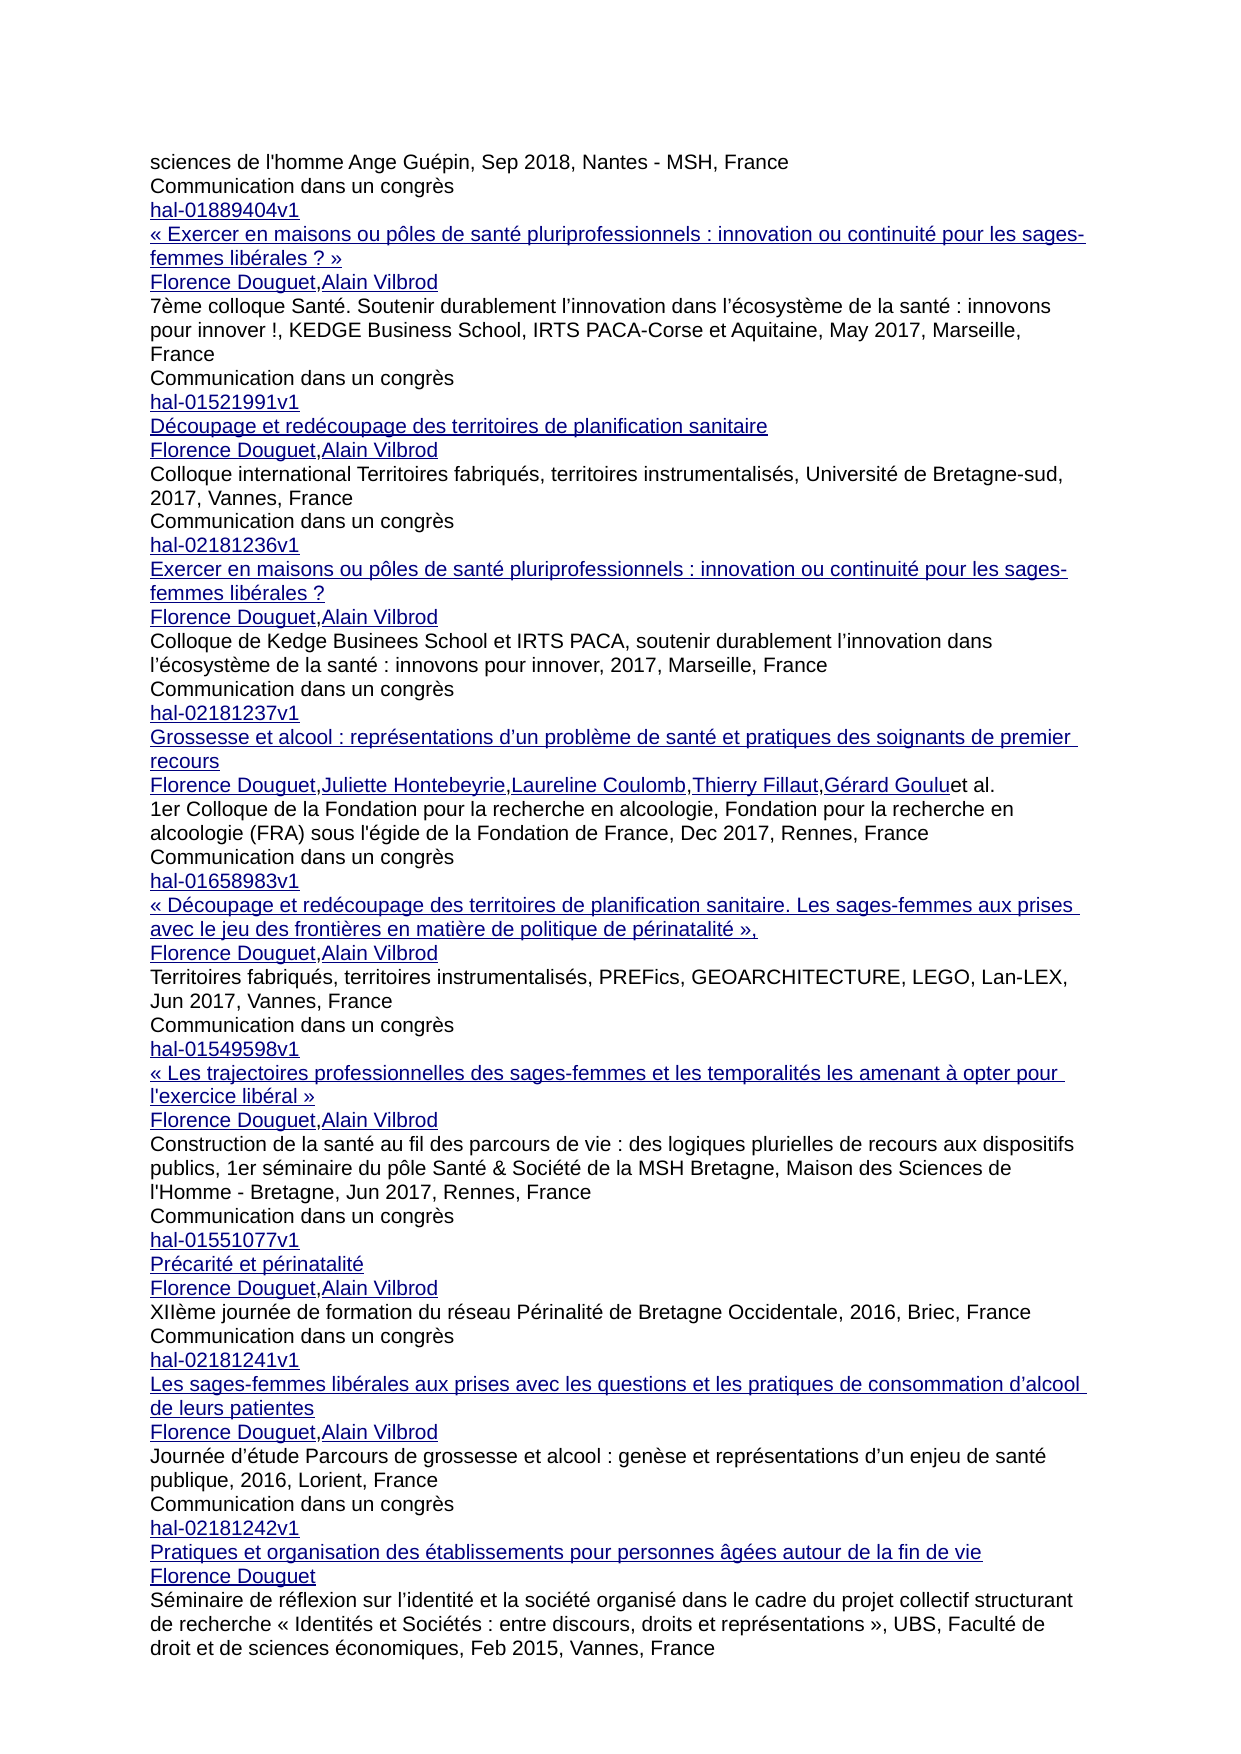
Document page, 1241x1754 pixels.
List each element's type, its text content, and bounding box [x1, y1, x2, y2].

table_cell Pratiques et organisation des établissements pour personnes âgées autour de la fin de vie Florence Douguet Séminaire de réflexion sur l’identité et la société organisé dans le cadre du projet collectif structurant de recherche « Identités et Sociétés : entre discours, droits et représentations », UBS, Faculté de droit et de sciences économiques, Feb 2015, Vannes, France [150, 1540, 1090, 1659]
table_cell Grossesse et alcool : représentations d’un problème de santé et pratiques des soignants de premier recours Florence Douguet,Juliette Hontebeyrie,Laureline Coulomb,Thierry Fillaut,Gérard Gouluet al. 1er Colloque de la Fondation pour la recherche en alcoologie, Fondation pour la recherche en alcoologie (FRA) sous l'égide de la Fondation de France, Dec 2017, Rennes, France Communication dans un congrès hal-01658983v1 [150, 725, 1090, 893]
table_cell sciences de l'homme Ange Guépin, Sep 2018, Nantes - MSH, France Communication dans un congrès hal-01889404v1 [150, 150, 1090, 222]
table_cell « Exercer en maisons ou pôles de santé pluriprofessionnels : innovation ou continuité pour les sages-femmes libérales ? » Florence Douguet,Alain Vilbrod 7ème colloque Santé. Soutenir durablement l’innovation dans l’écosystème de la santé : innovons pour innover !, KEDGE Business School, IRTS PACA-Corse et Aquitaine, May 2017, Marseille, France Communication dans un congrès hal-01521991v1 [150, 222, 1090, 413]
table_cell « Découpage et redécoupage des territoires de planification sanitaire. Les sages-femmes aux prises avec le jeu des frontières en matière de politique de périnatalité », Florence Douguet,Alain Vilbrod Territoires fabriqués, territoires instrumentalisés, PREFics, GEOARCHITECTURE, LEGO, Lan-LEX, Jun 2017, Vannes, France Communication dans un congrès hal-01549598v1 [150, 893, 1090, 1060]
table_cell Les sages-femmes libérales aux prises avec les questions et les pratiques de consommation d’alcool de leurs patientes Florence Douguet,Alain Vilbrod Journée d’étude Parcours de grossesse et alcool : genèse et représentations d’un enjeu de santé publique, 2016, Lorient, France Communication dans un congrès hal-02181242v1 [150, 1372, 1090, 1539]
table_cell Découpage et redécoupage des territoires de planification sanitaire Florence Douguet,Alain Vilbrod Colloque international Territoires fabriqués, territoires instrumentalisés, Université de Bretagne-sud, 2017, Vannes, France Communication dans un congrès hal-02181236v1 [150, 414, 1090, 557]
table_cell « Les trajectoires professionnelles des sages-femmes et les temporalités les amenant à opter pour l'exercice libéral » Florence Douguet,Alain Vilbrod Construction de la santé au fil des parcours de vie : des logiques plurielles de recours aux dispositifs publics, 1er séminaire du pôle Santé & Société de la MSH Bretagne, Maison des Sciences de l'Homme - Bretagne, Jun 2017, Rennes, France Communication dans un congrès hal-01551077v1 [150, 1060, 1090, 1252]
table_cell Exercer en maisons ou pôles de santé pluriprofessionnels : innovation ou continuité pour les sages-femmes libérales ? Florence Douguet,Alain Vilbrod Colloque de Kedge Businees School et IRTS PACA, soutenir durablement l’innovation dans l’écosystème de la santé : innovons pour innover, 2017, Marseille, France Communication dans un congrès hal-02181237v1 [150, 557, 1090, 725]
table_cell Précarité et périnatalité Florence Douguet,Alain Vilbrod XIIème journée de formation du réseau Périnalité de Bretagne Occidentale, 2016, Briec, France Communication dans un congrès hal-02181241v1 [150, 1252, 1090, 1372]
